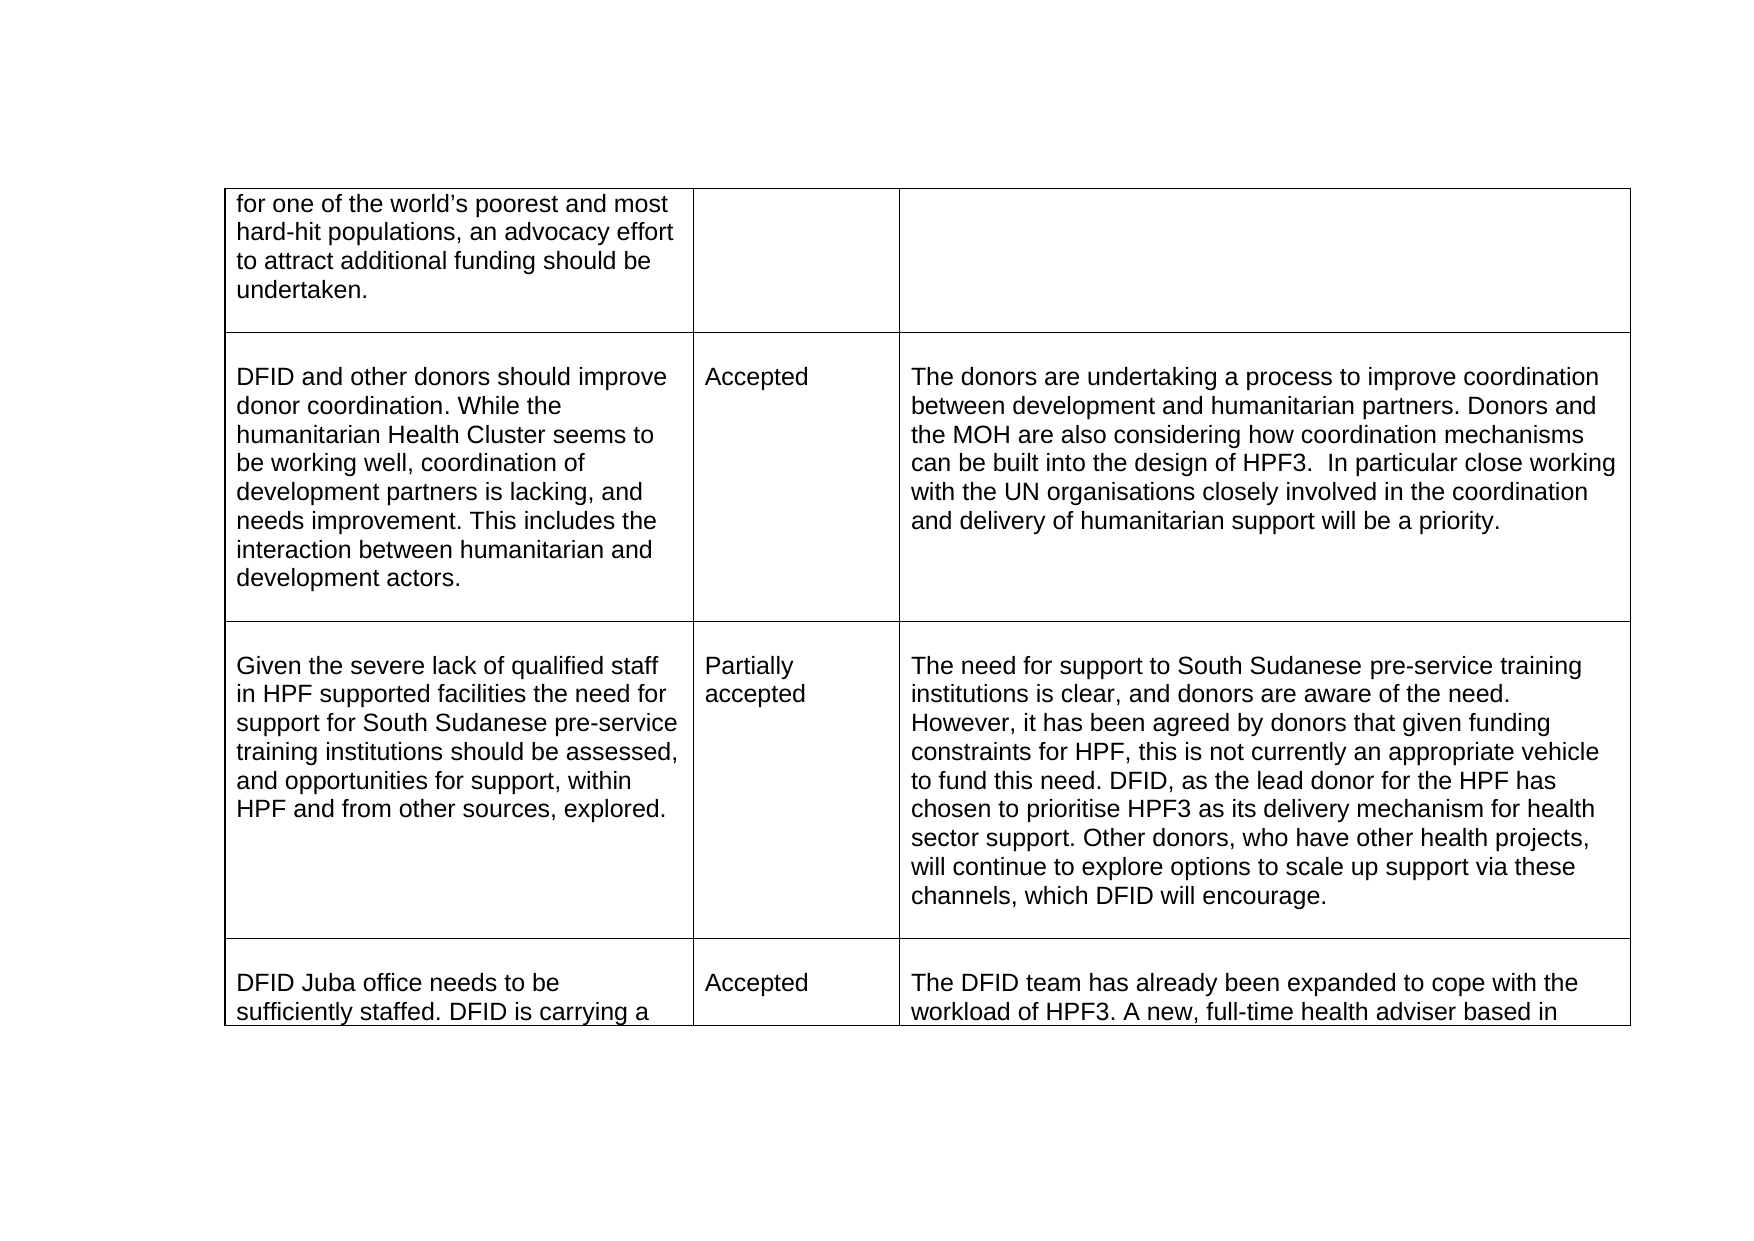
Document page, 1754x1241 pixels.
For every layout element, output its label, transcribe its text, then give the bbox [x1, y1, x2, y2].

table_cell DFID and other donors should improve donor coordination. While the humanitarian Health Cluster seems to be working well, coordination of development partners is lacking, and needs improvement. This includes the interaction between humanitarian and development actors. [226, 333, 693, 621]
table_cell The DFID team has already been expanded to cope with the workload of HPF3. A new, full-time health adviser based in [900, 939, 1630, 1025]
table_cell Partially accepted [694, 622, 899, 938]
table_cell The need for support to South Sudanese pre-service training institutions is clear, and donors are aware of the need. However, it has been agreed by donors that given funding constraints for HPF, this is not currently an appropriate vehicle to fund this need. DFID, as the lead donor for the HPF has chosen to prioritise HPF3 as its delivery mechanism for health sector support. Other donors, who have other health projects, will continue to explore options to scale up support via these channels, which DFID will encourage. [900, 622, 1630, 938]
table_cell The donors are undertaking a process to improve coordination between development and humanitarian partners. Donors and the MOH are also considering how coordination mechanisms can be built into the design of HPF3. In particular close working with the UN organisations closely involved in the coordination and delivery of humanitarian support will be a priority. [900, 333, 1630, 621]
table_cell DFID Juba office needs to be sufficiently staffed. DFID is carrying a [226, 939, 693, 1025]
table_cell Accepted [694, 939, 899, 1025]
table_cell for one of the world’s poorest and most hard-hit populations, an advocacy effort to attract additional funding should be undertaken. [226, 189, 693, 332]
table_cell Given the severe lack of qualified staff in HPF supported facilities the need for support for South Sudanese pre-service training institutions should be assessed, and opportunities for support, within HPF and from other sources, explored. [226, 622, 693, 938]
table_cell Accepted [694, 333, 899, 621]
table_cell [900, 189, 1630, 332]
table_cell [694, 189, 899, 332]
